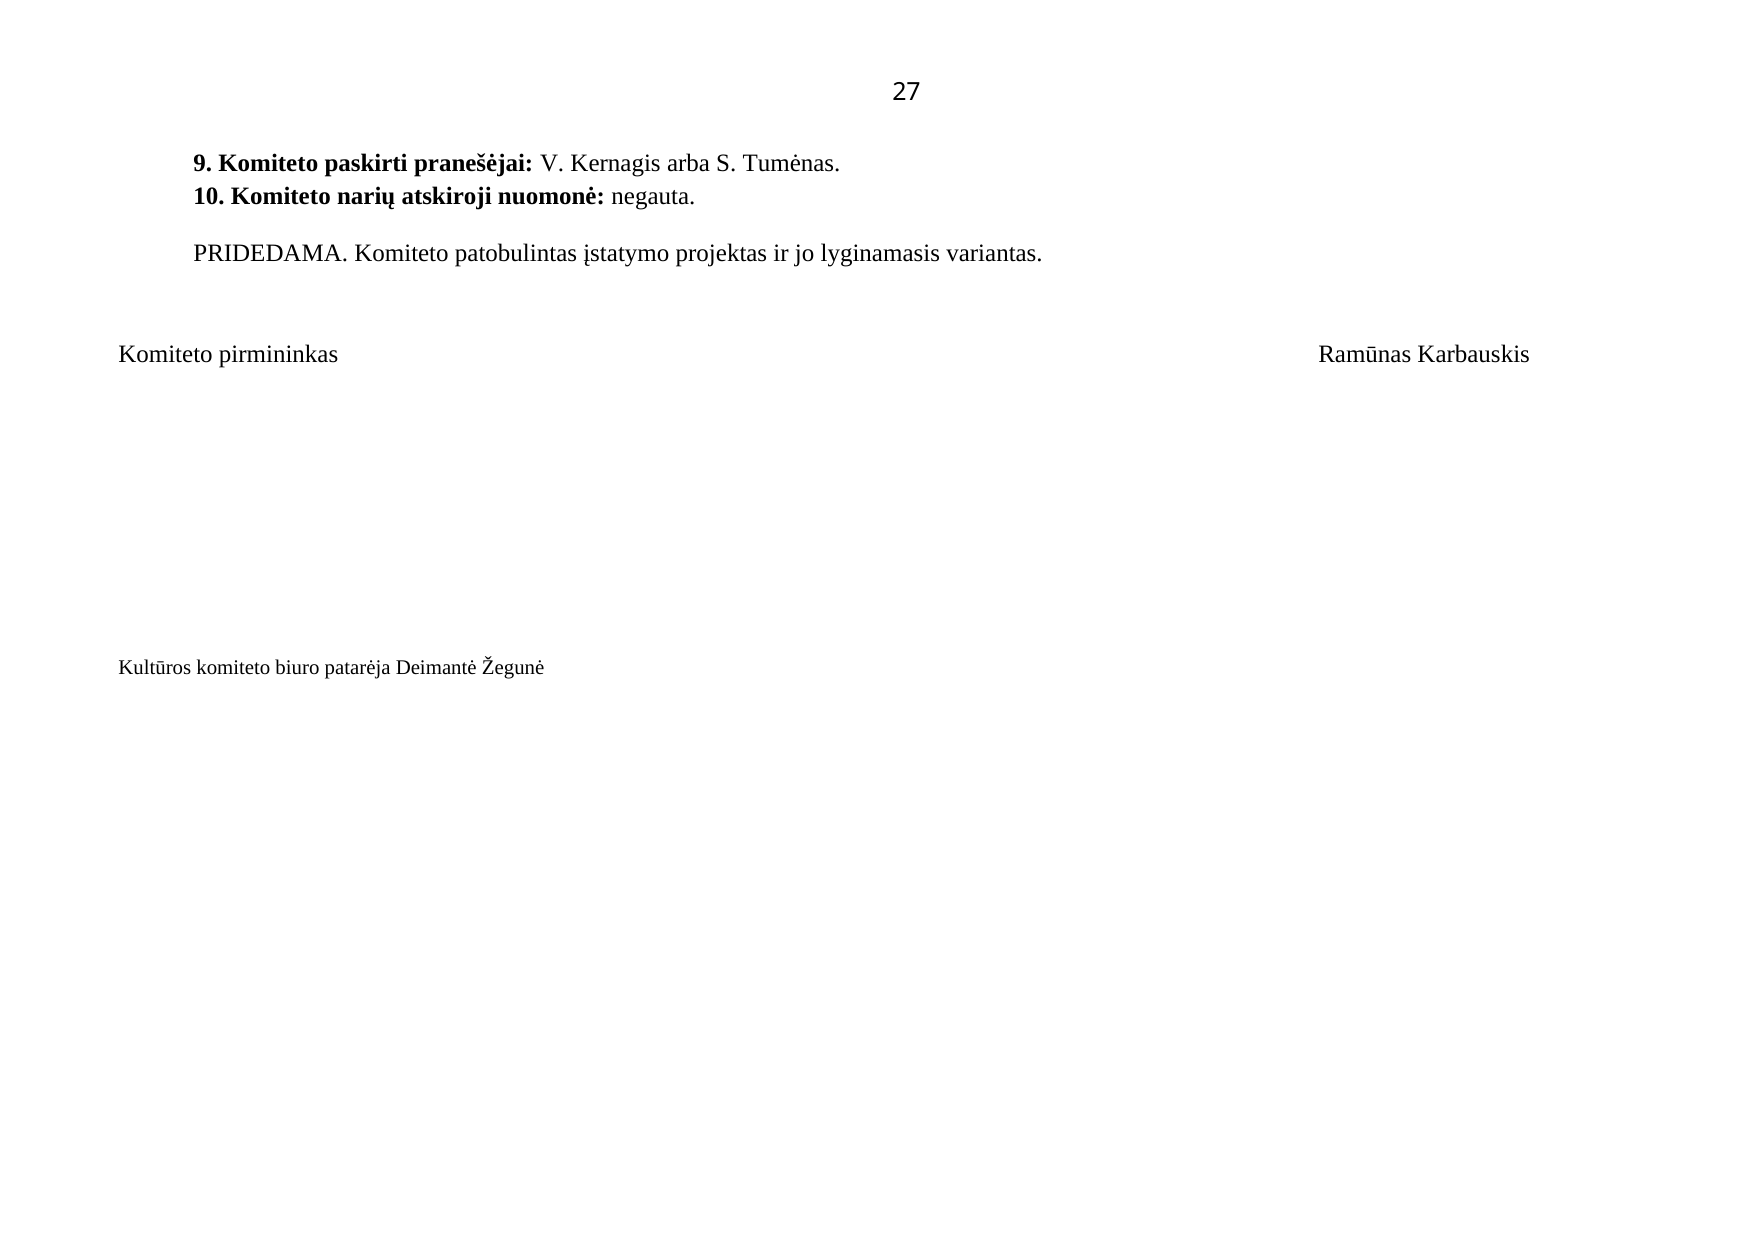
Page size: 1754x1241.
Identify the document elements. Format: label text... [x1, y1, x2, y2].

text PRIDEDAMA. Komiteto patobulintas įstatymo projektas ir jo lyginamasis variantas. [118, 238, 1695, 267]
text 10. Komiteto narių atskiroji nuomonė: negauta. [118, 181, 1695, 209]
text Kultūros komiteto biuro patarėja Deimantė Žegunė [118, 655, 1695, 679]
text Komiteto pirmininkas Ramūnas Karbauskis [118, 339, 1695, 368]
text 9. Komiteto paskirti pranešėjai: V. Kernagis arba S. Tumėnas. [118, 148, 1695, 176]
